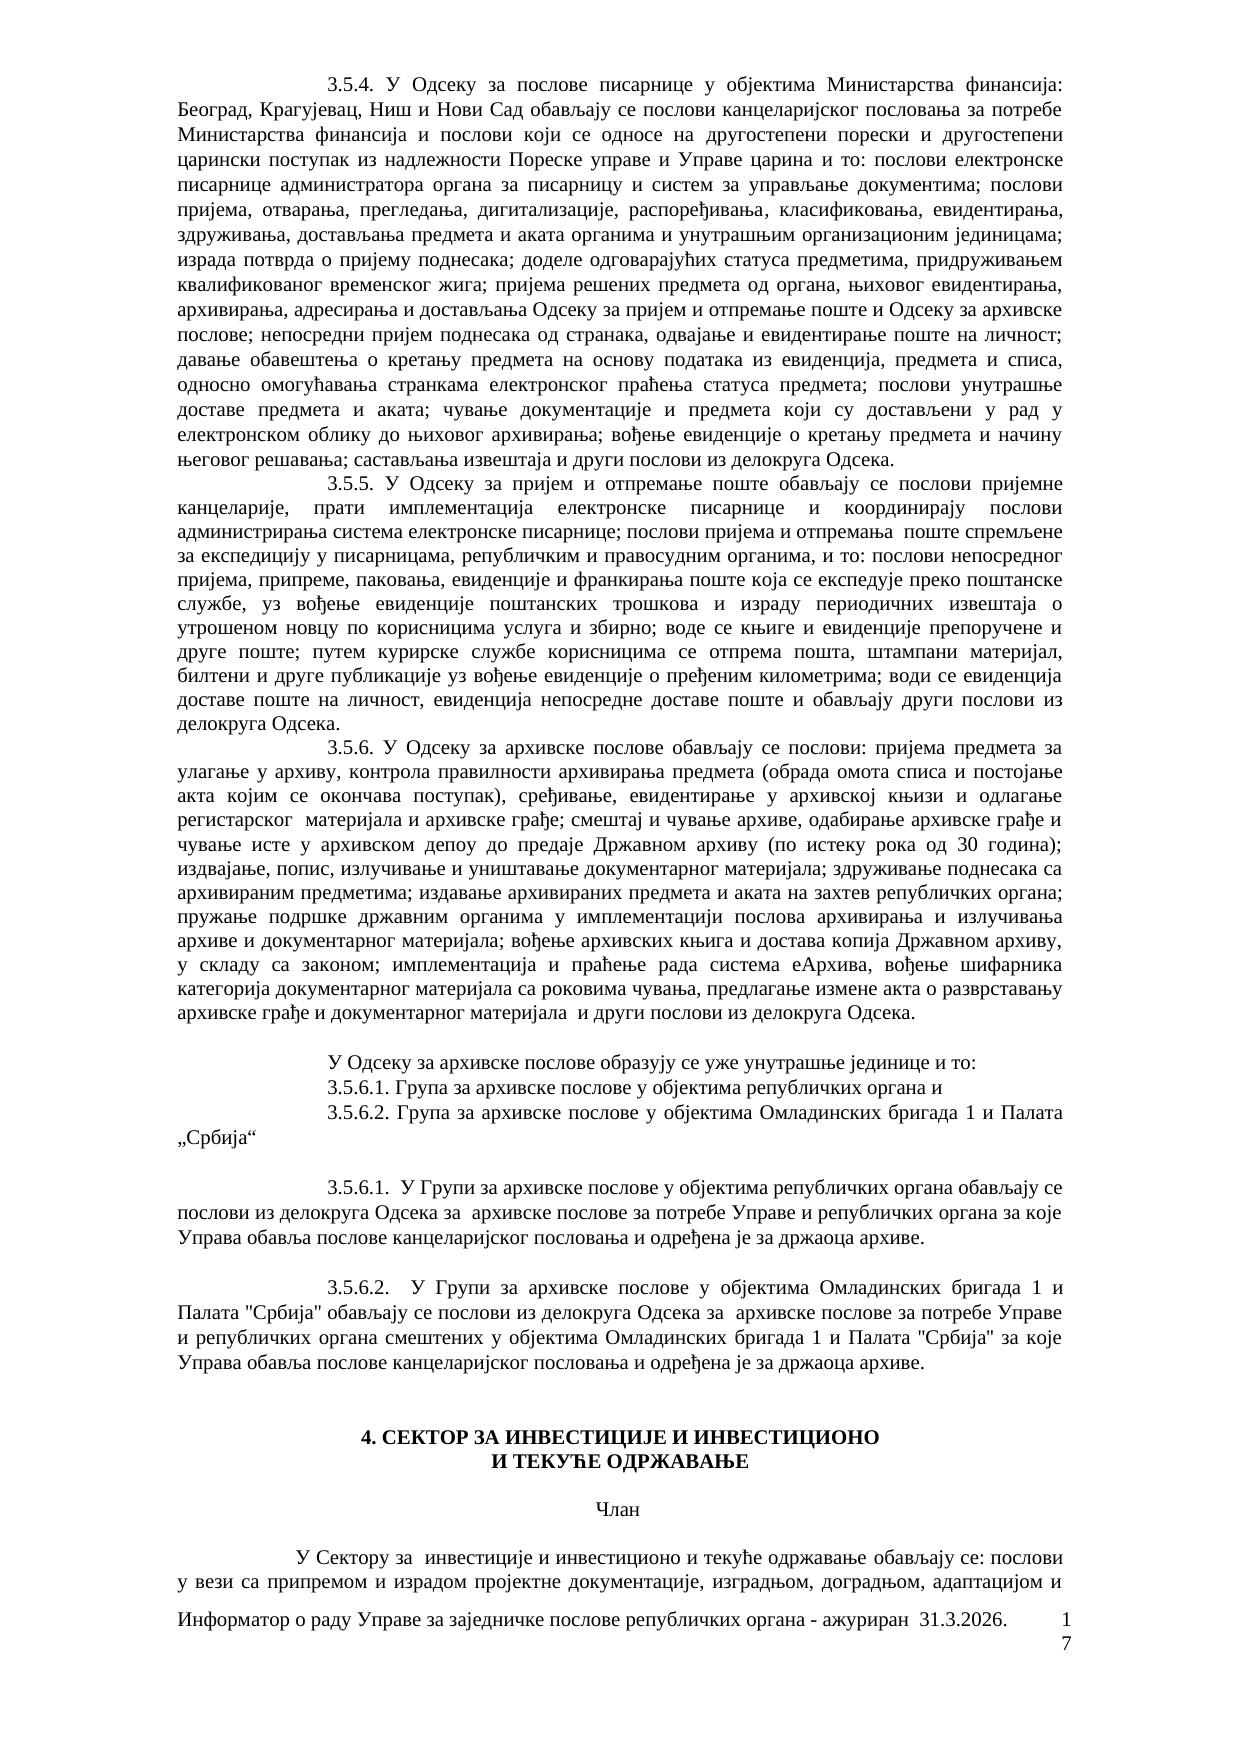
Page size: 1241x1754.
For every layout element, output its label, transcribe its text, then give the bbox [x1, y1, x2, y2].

text Члан [177, 1497, 1063, 1521]
text 3.5.4. У Одсеку за послове писарнице у објектима Министарства финансија: Београд, Крагујевац, Ниш и Нови Сад обављају се послови канцеларијског пословања за потребе Министарства финансија и послови који се односе на другостепени порески и другостепени царински поступак из надлежности Пореске управе и Управе царина и то: послови електронске писарнице администратора органа за писарницу и систем за управљање документима; послови пријемa, отварања, прегледања, дигитализације, распоређивања, класификовања, евидентирањa, здруживања, достављања предмета и аката органима и унутрашњим организационим јединицама; израда потврда о пријему поднесака; доделе одговарајућих статуса предметима, придруживањем квалификованог временског жига; пријема решених предмета од органа, њиховог евидентирања, архивирања, адресирања и достављања Одсеку за пријем и отпремање поште и Одсеку за архивске послове; непосредни пријем поднесака од странака, одвајање и евидентирање поште на личност; давање обавештења о кретању предмета на основу података из евиденција, предмета и списа, односно омогућавања странкама електронског праћења статуса предмета; послови унутрашње доставе предмета и аката; чување документације и предмета који су достављени у рад у електронском облику до њиховог архивирања; вођење евиденције о кретању предмета и начину његовог решавања; састављања извештаја и други послови из делокруга Одсека. [177, 71, 1063, 471]
text 3.5.6.1. Група за архивске послове у објектима републичких органа и [177, 1074, 1063, 1099]
text 3.5.6.2. У Групи за архивске послове у објектима Омладинских бригада 1 и Палата ''Србија'' обављају се послови из делокруга Одсека за архивске послове за потребе Управе и републичких органа смештених у објектима Омладинских бригада 1 и Палата ''Србија'' за које Управа обавља послове канцеларијског пословања и одређена је за држаоца архиве. [177, 1274, 1063, 1374]
text У Одсеку за архивске послове образују се уже унутрашње јединице и то: [177, 1049, 1063, 1074]
subtitle У Сектору за инвестиције и инвестиционо и текуће одржавање обављају се: послови у вези са припремом и израдом пројектне документације, изградњом, доградњом, адаптацијом и [177, 1545, 1063, 1593]
text 3.5.6.2. Група за архивске послове у објектима Омладинских бригада 1 и Палата „Србија“ [177, 1099, 1063, 1149]
text 3.5.5. У Одсеку за пријем и отпремање поште обављају се послови пријемне канцеларије, прати имплементација електронске писарнице и координирају послови администрирања система електронске писарнице; послови пријема и отпремања поште спремљене за експедицију у писарницама, републичким и правосудним органима, и то: послови непосредног пријема, припреме, паковања, евиденције и франкирања поште која се експедује преко поштанске службе, уз вођење евиденције поштанских трошкова и израду периодичних извештаја о утрошеном новцу по корисницима услуга и збирно; воде се књиге и евиденције препоручене и друге поште; путем курирске службе корисницима се отпрема пошта, штампани материјал, билтени и друге публикације уз вођење евиденције о пређеним километрима; води се евиденција доставе поште на личност, евиденција непосредне доставе поште и обављају други послови из делокруга Одсека. [177, 471, 1063, 735]
text 3.5.6.1. У Групи за архивске послове у објектима републичких органа обављају се послови из делокруга Одсека за архивске послове за потребе Управе и републичких органа за које Управа обавља послове канцеларијског пословања и одређена је за држаоца архиве. [177, 1174, 1063, 1249]
text И ТЕКУЋЕ ОДРЖАВАЊЕ [177, 1449, 1063, 1473]
text 3.5.6. У Одсеку за архивске послове обављају се послови: пријема предмета за улагање у архиву, контрола правилности архивирања предмета (обрада омота списа и постојање акта којим се окончава поступак), сређивање, евидентирање у архивској књизи и одлагање регистарског материјала и архивске грађе; смештај и чување архиве, одабирање архивске грађе и чување исте у архивском депоу до предаје Државном архиву (по истеку рока од 30 година); издвајање, попис, излучивање и уништавање документарног материјала; здруживање поднесака са архивираним предметима; издавање архивираних предмета и аката на захтев републичких органа; пружање подршке државним органима у имплементацији послова архивирања и излучивања архиве и документарног материјала; вођење архивских књига и достава копија Државном архиву, у складу са законом; имплементација и праћење рада система еАрхива, вођење шифарника категорија документарног материјала са роковима чувања, предлагање измене акта о разврставању архивске грађе и документарног материјала и други послови из делокруга Одсека. [177, 735, 1063, 1024]
text 4. СЕКТОР ЗА ИНВЕСТИЦИЈЕ И ИНВЕСТИЦИОНО [177, 1424, 1063, 1449]
